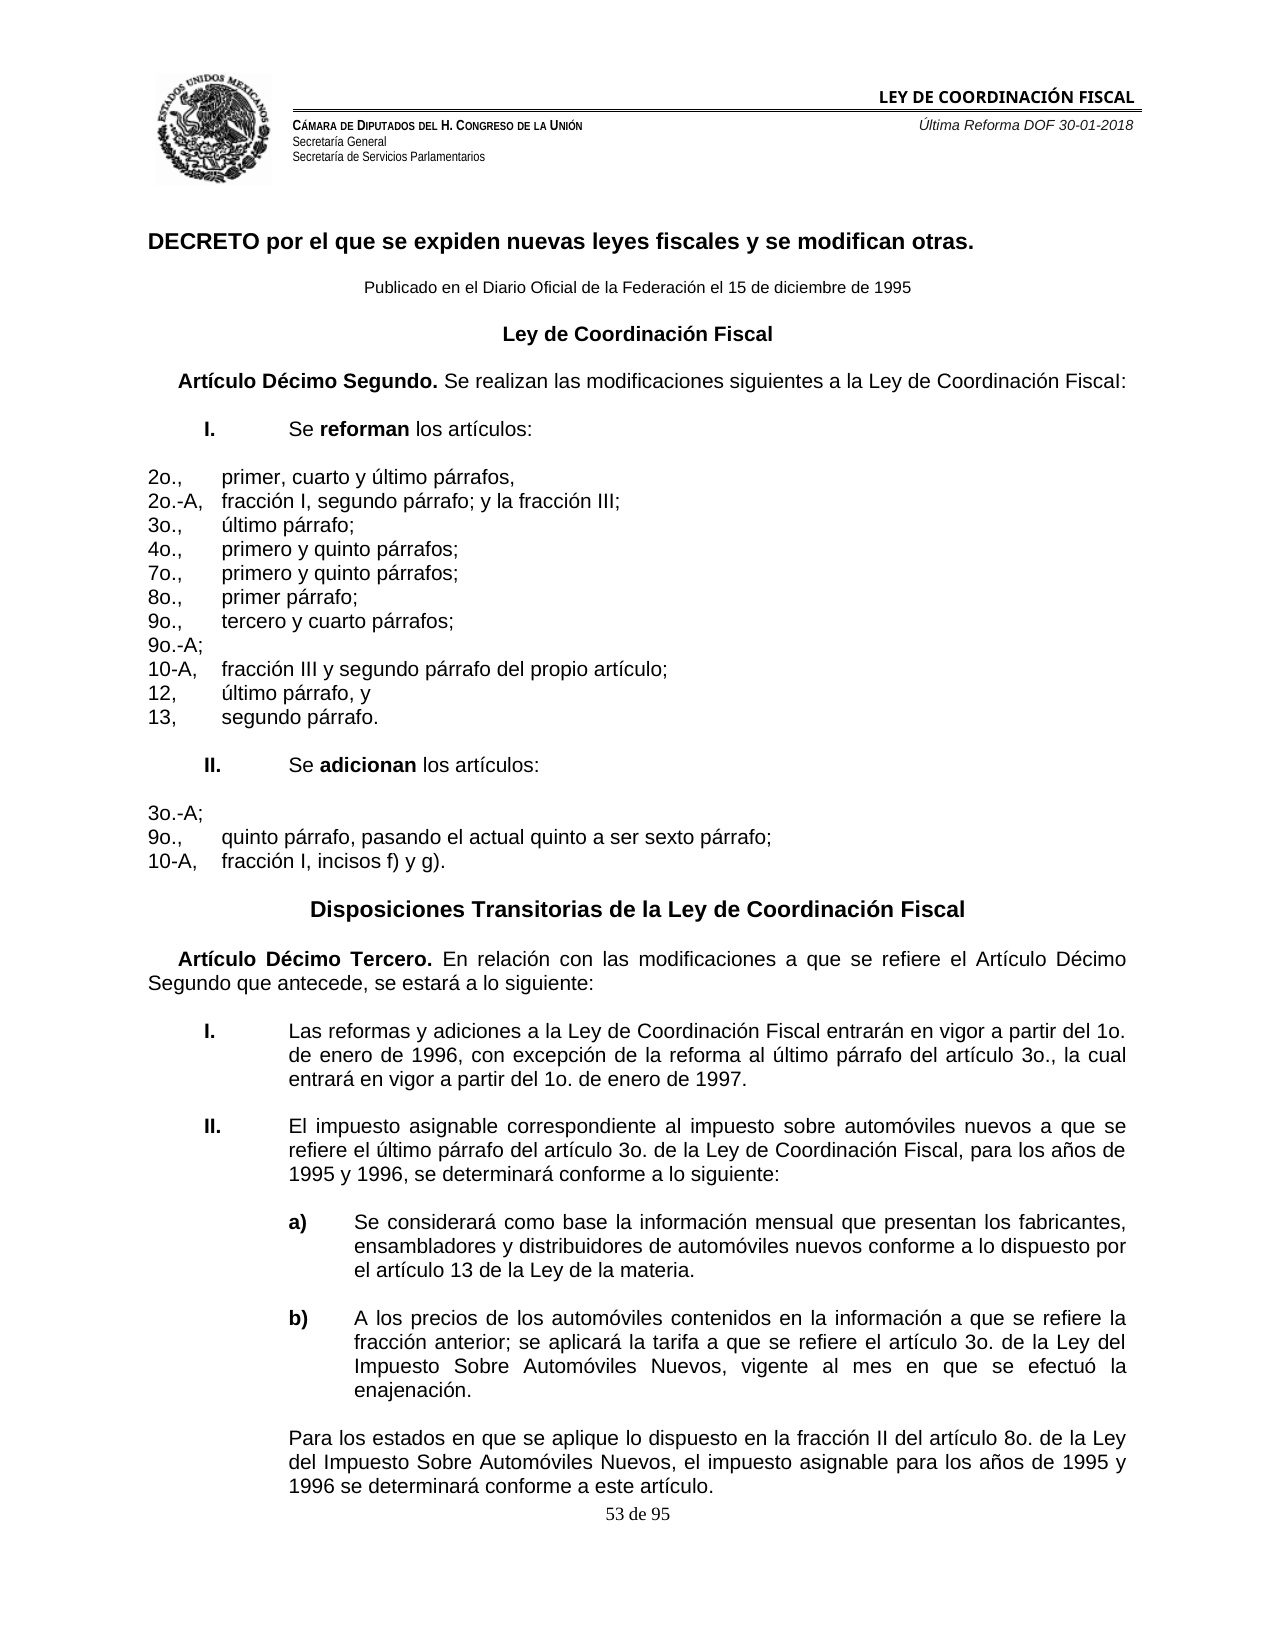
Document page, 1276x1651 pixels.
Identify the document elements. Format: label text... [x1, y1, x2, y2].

text a) Se considerará como base la información mensual que presentan los fabricantes, ensambladores y distribuidores de automóviles nuevos conforme a lo dispuesto por el artículo 13 de la Ley de la materia. [288, 1210, 1127, 1282]
text 8o., primer párrafo; [91, 585, 1127, 609]
text Ley de Coordinación Fiscal [148, 321, 1127, 345]
text 4o., primero y quinto párrafos; [91, 537, 1127, 561]
text 3o.-A; [91, 801, 1127, 824]
text I. Se reforman los artículos: [204, 417, 1127, 441]
text Publicado en el Diario Oficial de la Federación el 15 de diciembre de 1995 [148, 278, 1127, 297]
text 10-A, fracción III y segundo párrafo del propio artículo; [91, 657, 1127, 681]
text II. El impuesto asignable correspondiente al impuesto sobre automóviles nuevos a que se refiere el último párrafo del artículo 3o. de la Ley de Coordinación Fiscal, para los años de 1995 y 1996, se determinará conforme a lo siguiente: [204, 1114, 1127, 1186]
text 3o., último párrafo; [91, 513, 1127, 537]
text Artículo Décimo Segundo. Se realizan las modificaciones siguientes a la Ley de Coordinación FiscaI: [148, 369, 1127, 393]
text 2o., primer, cuarto y último párrafos, [91, 465, 1127, 489]
text Para los estados en que se aplique lo dispuesto en la fracción II del artículo 8o. de la Ley del Impuesto Sobre Automóviles Nuevos, el impuesto asignable para los años de 1995 y 1996 se determinará conforme a este artículo. [204, 1426, 1127, 1498]
text 7o., primero y quinto párrafos; [91, 561, 1127, 585]
text 9o., tercero y cuarto párrafos; [91, 609, 1127, 633]
text 2o.-A, fracción I, segundo párrafo; y la fracción III; [91, 489, 1127, 513]
text 13, segundo párrafo. [91, 705, 1127, 729]
text Artículo Décimo Tercero. En relación con las modificaciones a que se refiere el Artículo Décimo Segundo que antecede, se estará a lo siguiente: [148, 947, 1127, 994]
text 10-A, fracción I, incisos f) y g). [91, 848, 1127, 872]
text Disposiciones Transitorias de la Ley de Coordinación Fiscal [148, 896, 1127, 923]
text I. Las reformas y adiciones a la Ley de Coordinación Fiscal entrarán en vigor a partir del 1o. de enero de 1996, con excepción de la reforma al último párrafo del artículo 3o., la cual entrará en vigor a partir del 1o. de enero de 1997. [204, 1018, 1127, 1090]
text 12, último párrafo, y [91, 681, 1127, 705]
text 9o., quinto párrafo, pasando el actual quinto a ser sexto párrafo; [91, 824, 1127, 848]
text DECRETO por el que se expiden nuevas leyes fiscales y se modifican otras. [148, 228, 1127, 254]
text 9o.-A; [91, 633, 1127, 657]
text b) A los precios de los automóviles contenidos en la información a que se refiere la fracción anterior; se aplicará la tarifa a que se refiere el artículo 3o. de la Ley del Impuesto Sobre Automóviles Nuevos, vigente al mes en que se efectuó la enajenación. [288, 1306, 1127, 1402]
text II. Se adicionan los artículos: [204, 753, 1127, 777]
